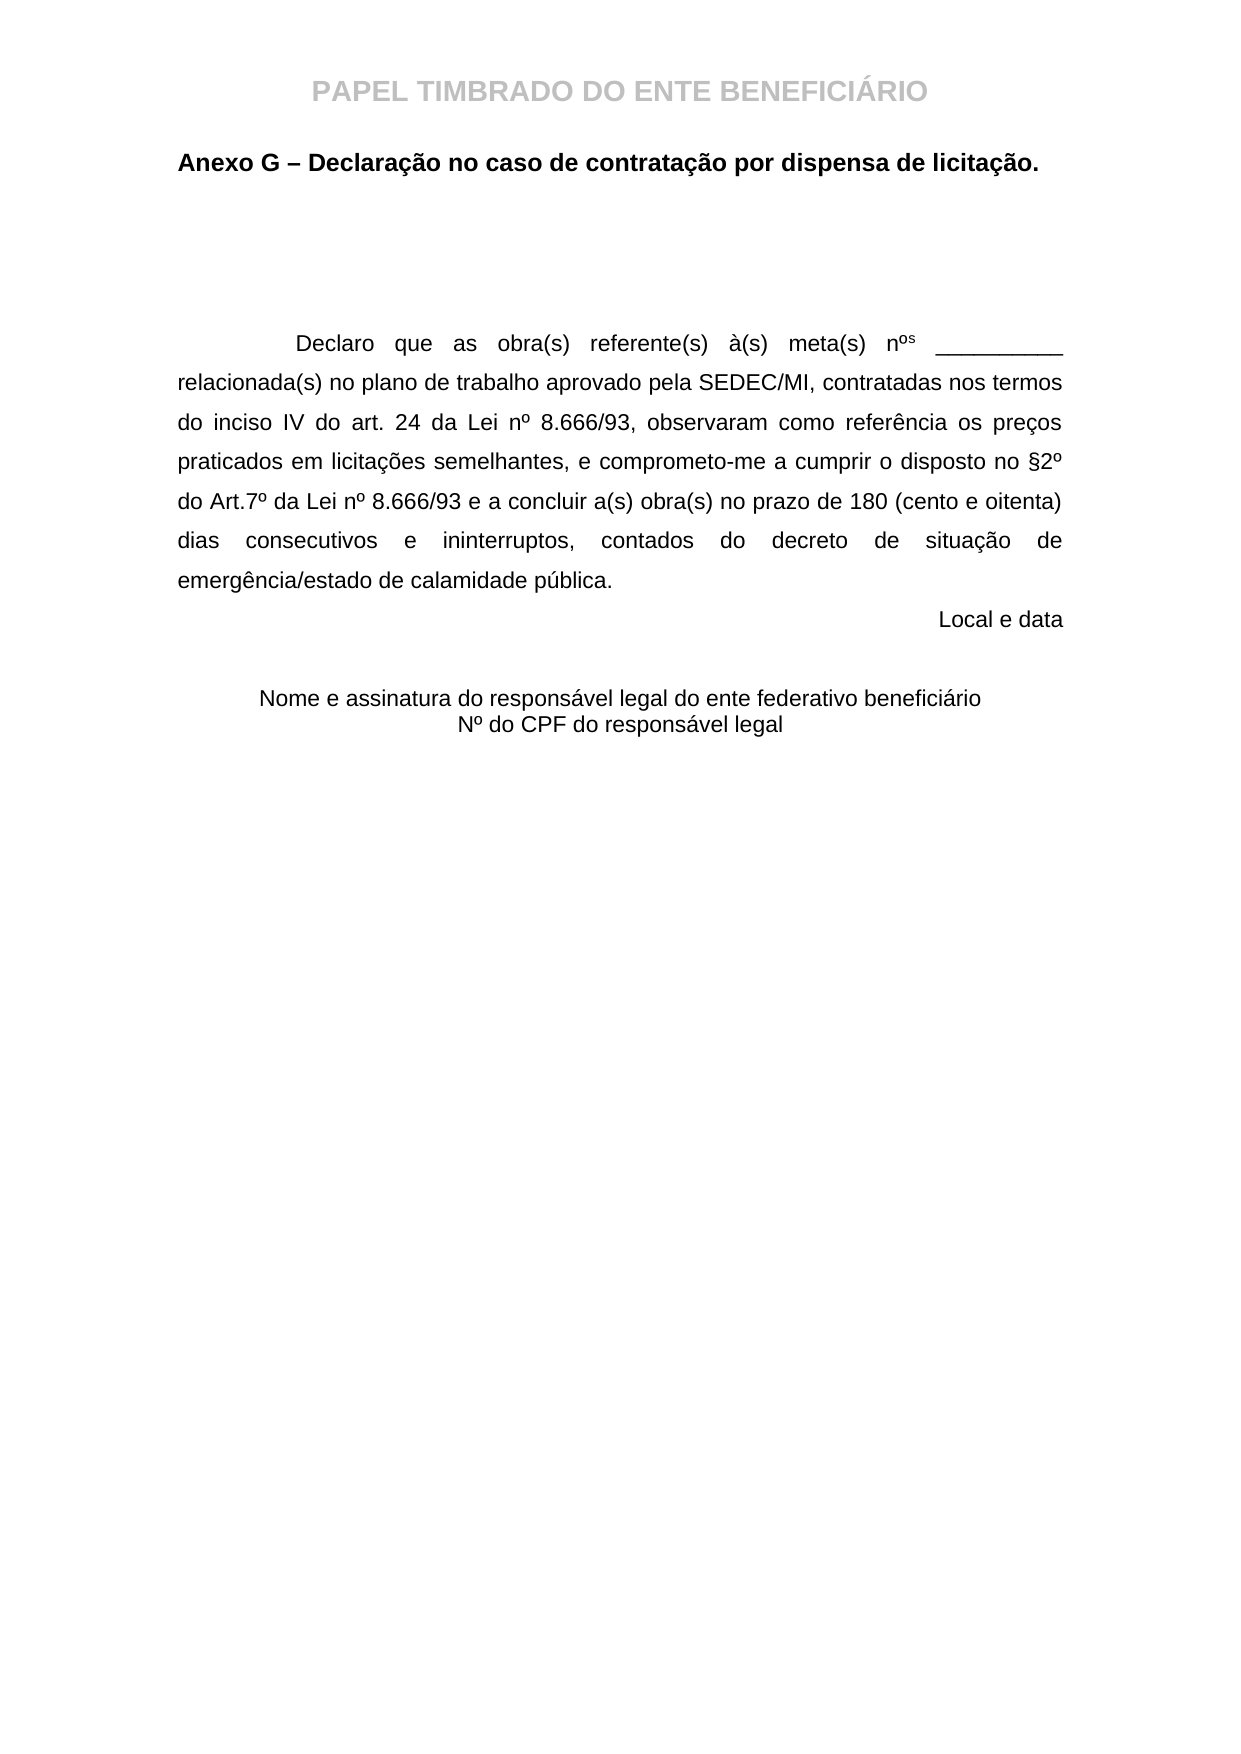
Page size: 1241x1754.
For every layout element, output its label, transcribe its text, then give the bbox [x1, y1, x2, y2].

text Nome e assinatura do responsável legal do ente federativo beneficiário [177, 685, 1063, 711]
text Declaro que as obra(s) referente(s) à(s) meta(s) nºs __________ relacionada(s) no plano de trabalho aprovado pela SEDEC/MI, contratadas nos termos do inciso IV do art. 24 da Lei nº 8.666/93, observaram como referência os preços praticados em licitações semelhantes, e comprometo-me a cumprir o disposto no §2º do Art.7º da Lei nº 8.666/93 e a concluir a(s) obra(s) no prazo de 180 (cento e oitenta) dias consecutivos e ininterruptos, contados do decreto de situação de emergência/estado de calamidade pública. [177, 330, 1063, 593]
text Nº do CPF do responsável legal [177, 711, 1063, 738]
text Anexo G – Declaração no caso de contratação por dispensa de licitação. [177, 148, 1063, 176]
text Local e data [177, 606, 1063, 632]
